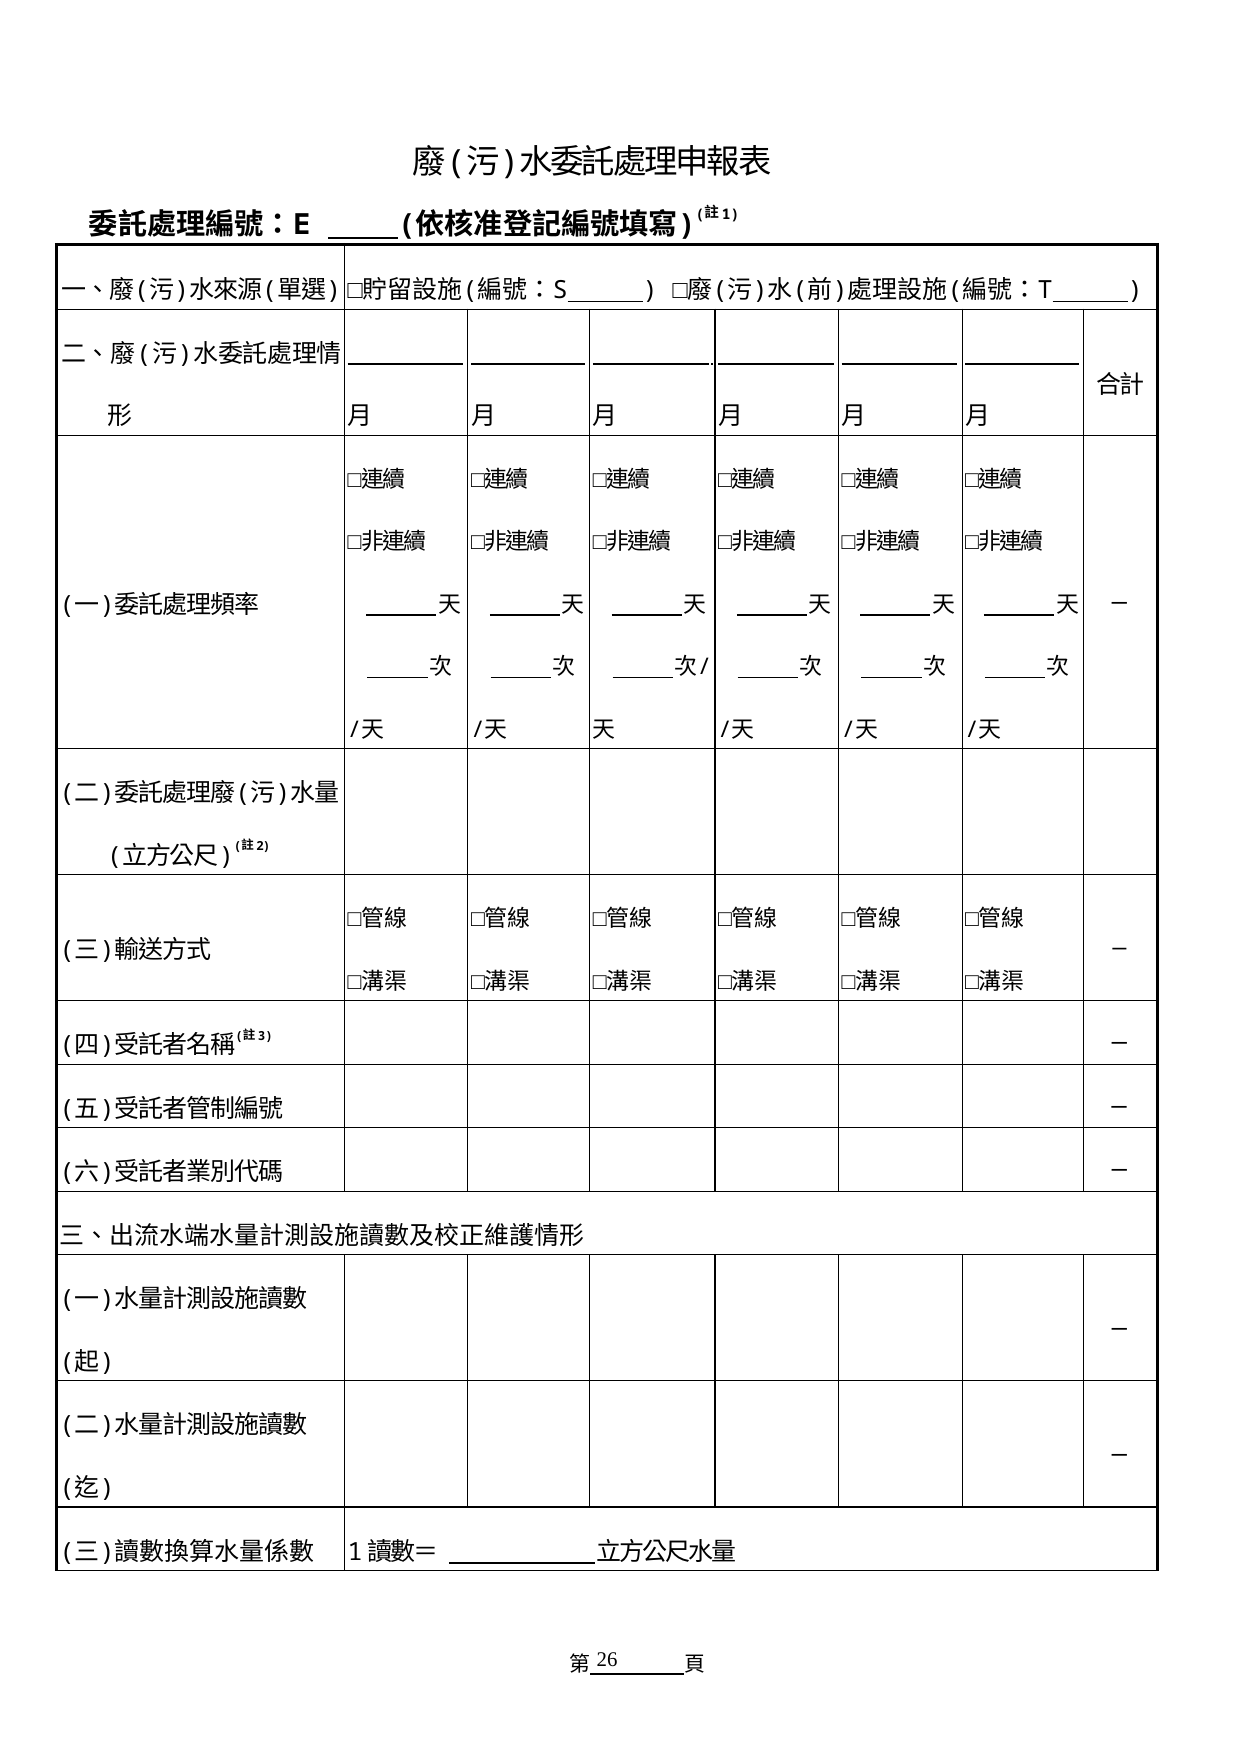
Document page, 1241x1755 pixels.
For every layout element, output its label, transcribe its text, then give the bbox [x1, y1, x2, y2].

table_cell [468, 1001, 589, 1064]
table_cell 三、出流水端水量計測設施讀數及校正維護情形 [58, 1192, 1156, 1254]
table_cell 合計 [1084, 310, 1156, 434]
table_cell 月 [716, 310, 838, 434]
table_cell [468, 1128, 589, 1191]
table_cell [468, 1255, 589, 1380]
table_cell [839, 749, 962, 874]
table_cell [716, 1065, 838, 1127]
table_cell [590, 749, 714, 874]
table_cell □連續 □非連續 天 次/天 [468, 436, 589, 748]
table_cell (二)水量計測設施讀數(迄) [58, 1381, 344, 1506]
table_cell (六)受託者業別代碼 [58, 1128, 344, 1191]
table_cell [839, 1381, 962, 1506]
table_cell □管線 □溝渠 [590, 875, 714, 1000]
table_cell [345, 1255, 467, 1380]
table_cell (一)委託處理頻率 [58, 436, 344, 748]
table_cell □管線 □溝渠 [716, 875, 838, 1000]
table_cell 月 [468, 310, 589, 434]
table_cell □連續 □非連續 天 次/天 [839, 436, 962, 748]
table_cell ─ [1084, 1255, 1156, 1380]
table_cell 二、廢(污)水委託處理情形 [58, 310, 344, 434]
table_cell [468, 1065, 589, 1127]
table_cell (二)委託處理廢(污)水量 (立方公尺)(註2) [58, 749, 344, 874]
table_cell ─ [1084, 436, 1156, 748]
table_cell [345, 1128, 467, 1191]
table_cell (一)水量計測設施讀數(起) [58, 1255, 344, 1380]
table_cell □連續 □非連續 天 次/天 [716, 436, 838, 748]
table_cell [963, 1381, 1083, 1506]
table_cell [590, 1128, 714, 1191]
table_cell 月 [590, 310, 714, 434]
table_cell [839, 1065, 962, 1127]
table_cell □管線 □溝渠 [345, 875, 467, 1000]
table_cell [716, 1001, 838, 1064]
table_cell [963, 749, 1083, 874]
table_cell [468, 749, 589, 874]
table_cell □管線 □溝渠 [963, 875, 1083, 1000]
table_cell (三)讀數換算水量係數 [58, 1508, 344, 1570]
table_cell 月 [963, 310, 1083, 434]
table_cell □連續 □非連續 天 次/天 [963, 436, 1083, 748]
table_cell [590, 1381, 714, 1506]
table_cell [345, 1065, 467, 1127]
table_cell [839, 1255, 962, 1380]
table_cell [716, 1128, 838, 1191]
table_cell [963, 1001, 1083, 1064]
table_cell (四)受託者名稱(註3) [58, 1001, 344, 1064]
table_cell (五)受託者管制編號 [58, 1065, 344, 1127]
table_cell ─ [1084, 1001, 1156, 1064]
table_cell ─ [1084, 875, 1156, 1000]
table_cell [839, 1128, 962, 1191]
table_cell □管線 □溝渠 [839, 875, 962, 1000]
table_cell [963, 1255, 1083, 1380]
table_cell [1084, 749, 1156, 874]
table_cell (三)輸送方式 [58, 875, 344, 1000]
table_cell [839, 1001, 962, 1064]
table_cell [716, 1381, 838, 1506]
table_cell [590, 1255, 714, 1380]
text 廢(污)水委託處理申報表 [89, 118, 1097, 180]
text 委託處理編號：E (依核准登記編號填寫)(註1) [89, 180, 1122, 243]
table_cell [963, 1128, 1083, 1191]
table_cell [963, 1065, 1083, 1127]
table_cell □管線 □溝渠 [468, 875, 589, 1000]
table_cell ─ [1084, 1065, 1156, 1127]
table_cell [345, 1381, 467, 1506]
table_cell [345, 749, 467, 874]
table_cell □連續 □非連續 天 次/天 [345, 436, 467, 748]
table_cell [716, 1255, 838, 1380]
table_cell [590, 1001, 714, 1064]
table_header 一、廢(污)水來源(單選) [58, 246, 344, 308]
table_cell ─ [1084, 1128, 1156, 1191]
table_cell 月 [839, 310, 962, 434]
table_cell 1讀數＝ 立方公尺水量 [345, 1508, 1156, 1570]
table_cell □連續 □非連續 天 次/天 [590, 436, 714, 748]
table_cell [468, 1381, 589, 1506]
table_cell 月 [345, 310, 467, 434]
table_header □貯留設施(編號：S ) □廢(污)水(前)處理設施(編號：T ) [345, 246, 1156, 308]
table_cell [590, 1065, 714, 1127]
table_cell ─ [1084, 1381, 1156, 1506]
table_cell [345, 1001, 467, 1064]
table_cell [716, 749, 838, 874]
